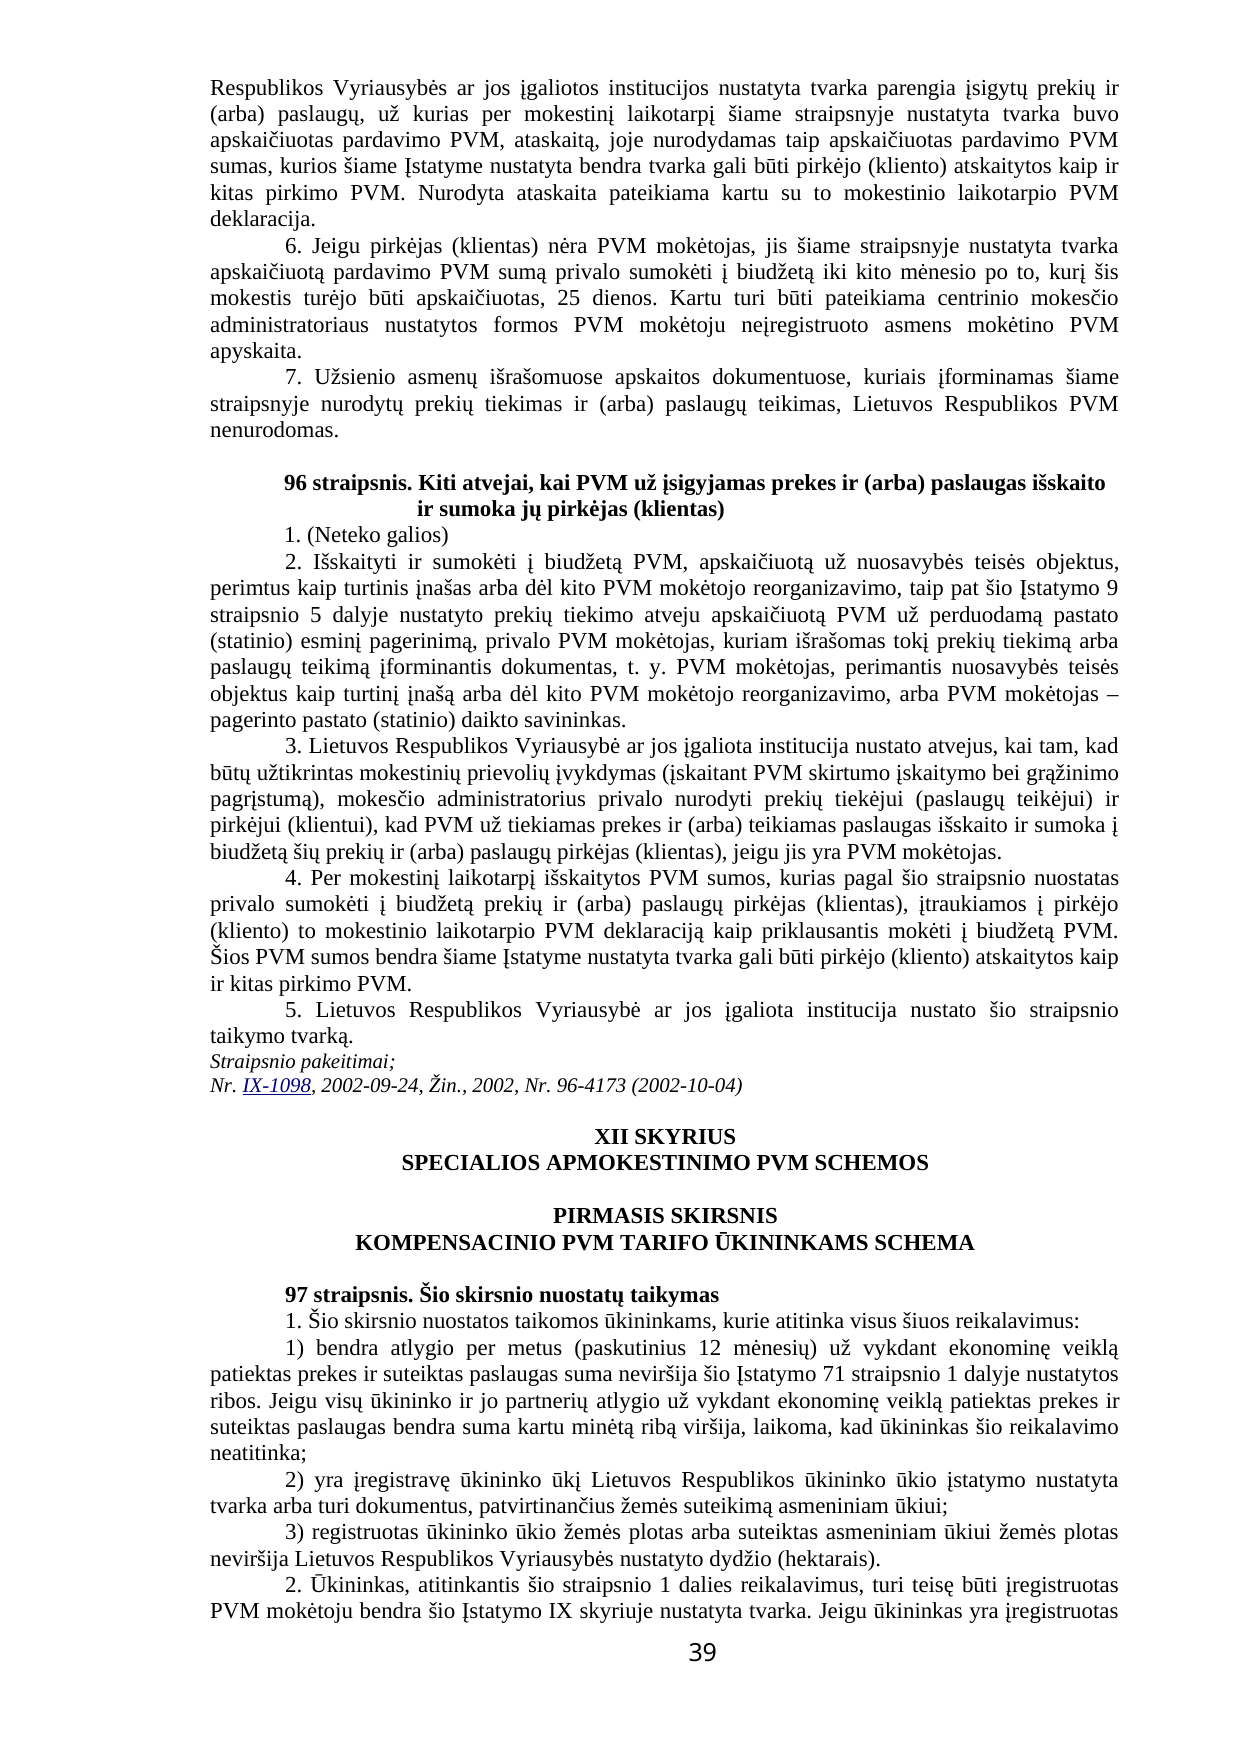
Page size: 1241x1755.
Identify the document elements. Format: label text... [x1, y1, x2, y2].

text 2. Ūkininkas, atitinkantis šio straipsnio 1 dalies reikalavimus, turi teisę būti įregistruotas PVM mokėtoju bendra šio Įstatymo IX skyriuje nustatyta tvarka. Jeigu ūkininkas yra įregistruotas [210, 1571, 1120, 1624]
text Respublikos Vyriausybės ar jos įgaliotos institucijos nustatyta tvarka parengia įsigytų prekių ir (arba) paslaugų, už kurias per mokestinį laikotarpį šiame straipsnyje nustatyta tvarka buvo apskaičiuotas pardavimo PVM, ataskaitą, joje nurodydamas taip apskaičiuotas pardavimo PVM sumas, kurios šiame Įstatyme nustatyta bendra tvarka gali būti pirkėjo (kliento) atskaitytos kaip ir kitas pirkimo PVM. Nurodyta ataskaita pateikiama kartu su to mokestinio laikotarpio PVM deklaracija. [210, 73, 1120, 232]
text 1. (Neteko galios) [210, 522, 1120, 548]
text 5. Lietuvos Respublikos Vyriausybė ar jos įgaliota institucija nustato šio straipsnio taikymo tvarką. [210, 996, 1120, 1049]
text 2. Išskaityti ir sumokėti į biudžetą PVM, apskaičiuotą už nuosavybės teisės objektus, perimtus kaip turtinis įnašas arba dėl kito PVM mokėtojo reorganizavimo, taip pat šio Įstatymo 9 straipsnio 5 dalyje nustatyto prekių tiekimo atveju apskaičiuotą PVM už perduodamą pastato (statinio) esminį pagerinimą, privalo PVM mokėtojas, kuriam išrašomas tokį prekių tiekimą arba paslaugų teikimą įforminantis dokumentas, t. y. PVM mokėtojas, perimantis nuosavybės teisės objektus kaip turtinį įnašą arba dėl kito PVM mokėtojo reorganizavimo, arba PVM mokėtojas – pagerinto pastato (statinio) daikto savininkas. [210, 548, 1120, 732]
text XII SKYRIUS [210, 1123, 1120, 1149]
text 2) yra įregistravę ūkininko ūkį Lietuvos Respublikos ūkininko ūkio įstatymo nustatyta tvarka arba turi dokumentus, patvirtinančius žemės suteikimą asmeniniam ūkiui; [210, 1466, 1120, 1518]
text PIRMASIS SKIRSNIS [210, 1202, 1120, 1228]
text 6. Jeigu pirkėjas (klientas) nėra PVM mokėtojas, jis šiame straipsnyje nustatyta tvarka apskaičiuotą pardavimo PVM sumą privalo sumokėti į biudžetą iki kito mėnesio po to, kurį šis mokestis turėjo būti apskaičiuotas, 25 dienos. Kartu turi būti pateikiama centrinio mokesčio administratoriaus nustatytos formos PVM mokėtoju neįregistruoto asmens mokėtino PVM apyskaita. [210, 232, 1120, 363]
text 3) registruotas ūkininko ūkio žemės plotas arba suteiktas asmeniniam ūkiui žemės plotas neviršija Lietuvos Respublikos Vyriausybės nustatyto dydžio (hektarais). [210, 1518, 1120, 1571]
text SPECIALIOS APMOKESTINIMO PVM SCHEMOS [210, 1149, 1120, 1176]
text 96 straipsnis. Kiti atvejai, kai PVM už įsigyjamas prekes ir (arba) paslaugas išskaito [210, 469, 1120, 495]
text ir sumoka jų pirkėjas (klientas) [210, 495, 1120, 522]
text 4. Per mokestinį laikotarpį išskaitytos PVM sumos, kurias pagal šio straipsnio nuostatas privalo sumokėti į biudžetą prekių ir (arba) paslaugų pirkėjas (klientas), įtraukiamos į pirkėjo (kliento) to mokestinio laikotarpio PVM deklaraciją kaip priklausantis mokėti į biudžetą PVM. Šios PVM sumos bendra šiame Įstatyme nustatyta tvarka gali būti pirkėjo (kliento) atskaitytos kaip ir kitas pirkimo PVM. [210, 864, 1120, 996]
text 97 straipsnis. Šio skirsnio nuostatų taikymas [210, 1281, 1120, 1308]
text 7. Užsienio asmenų išrašomuose apskaitos dokumentuose, kuriais įforminamas šiame straipsnyje nurodytų prekių tiekimas ir (arba) paslaugų teikimas, Lietuvos Respublikos PVM nenurodomas. [210, 363, 1120, 442]
text 3. Lietuvos Respublikos Vyriausybė ar jos įgaliota institucija nustato atvejus, kai tam, kad būtų užtikrintas mokestinių prievolių įvykdymas (įskaitant PVM skirtumo įskaitymo bei grąžinimo pagrįstumą), mokesčio administratorius privalo nurodyti prekių tiekėjui (paslaugų teikėjui) ir pirkėjui (klientui), kad PVM už tiekiamas prekes ir (arba) teikiamas paslaugas išskaito ir sumoka į biudžetą šių prekių ir (arba) paslaugų pirkėjas (klientas), jeigu jis yra PVM mokėtojas. [210, 732, 1120, 864]
text 1. Šio skirsnio nuostatos taikomos ūkininkams, kurie atitinka visus šiuos reikalavimus: [210, 1308, 1120, 1334]
text 1) bendra atlygio per metus (paskutinius 12 mėnesių) už vykdant ekonominę veiklą patiektas prekes ir suteiktas paslaugas suma neviršija šio Įstatymo 71 straipsnio 1 dalyje nustatytos ribos. Jeigu visų ūkininko ir jo partnerių atlygio už vykdant ekonominę veiklą patiektas prekes ir suteiktas paslaugas bendra suma kartu minėtą ribą viršija, laikoma, kad ūkininkas šio reikalavimo neatitinka; [210, 1334, 1120, 1466]
text KOMPENSACINIO PVM TARIFO ŪKININKAMS SCHEMA [210, 1228, 1120, 1255]
text Nr. IX-1098, 2002-09-24, Žin., 2002, Nr. 96-4173 (2002-10-04) [210, 1073, 1120, 1097]
text Straipsnio pakeitimai; [210, 1049, 1120, 1073]
